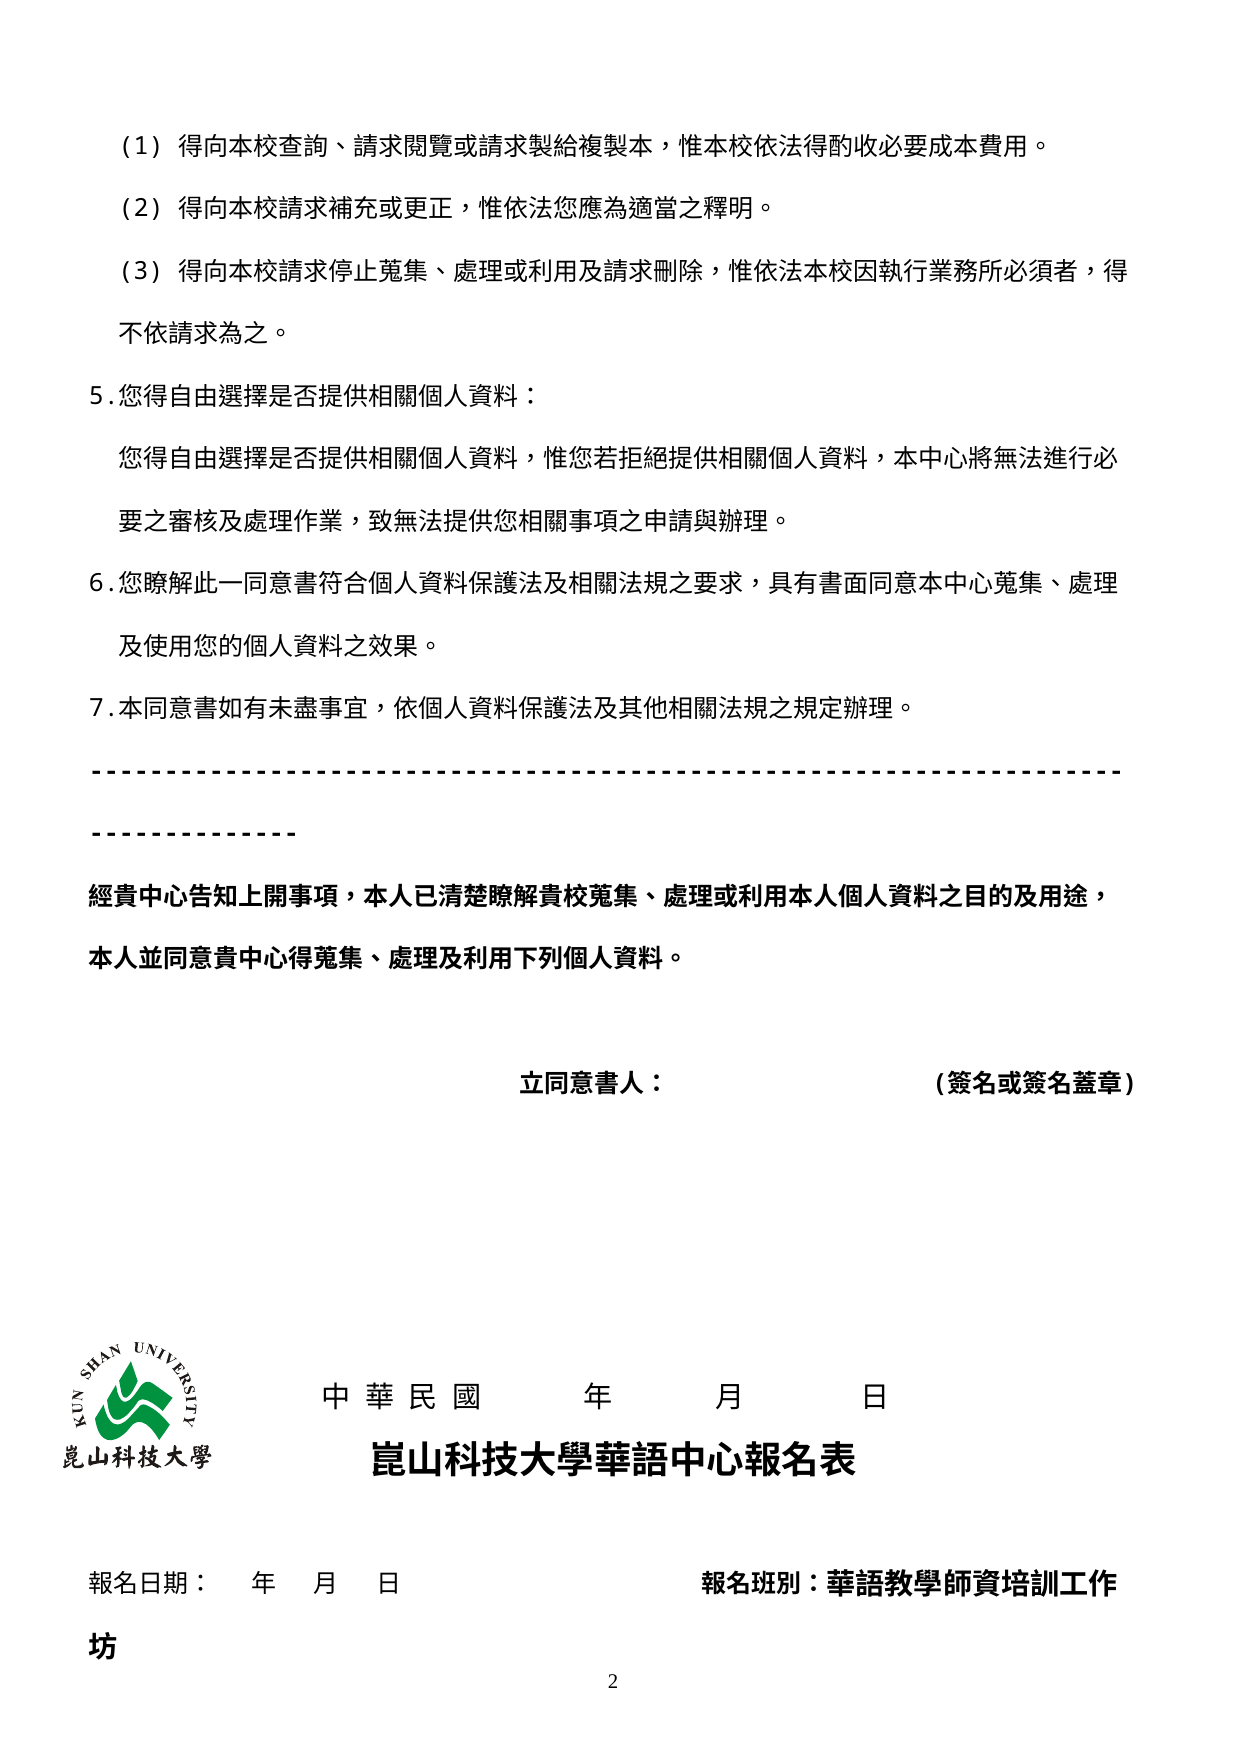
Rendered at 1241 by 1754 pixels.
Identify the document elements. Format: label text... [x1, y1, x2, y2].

text 崑山科技大學華語中心報名表 [89, 1415, 1137, 1478]
text 報名日期： 年 月 日 報名班別：華語教學師資培訓工作坊 [89, 1540, 1137, 1665]
text 中 華 民 國 年 月 日 [74, 1353, 1137, 1415]
text 6.您瞭解此一同意書符合個人資料保護法及相關法規之要求，具有書面同意本中心蒐集、處理及使用您的個人資料之效果。 [89, 540, 1137, 665]
text 7.本同意書如有未盡事宜，依個人資料保護法及其他相關法規之規定辦理。 [89, 665, 1137, 728]
text 立同意書人： (簽名或簽名蓋章) [89, 1040, 1137, 1103]
text 5.您得自由選擇是否提供相關個人資料： [89, 353, 1137, 415]
text 您得自由選擇是否提供相關個人資料，惟您若拒絕提供相關個人資料，本中心將無法進行必要之審核及處理作業，致無法提供您相關事項之申請與辦理。 [118, 415, 1137, 540]
text ----------------------------------------------------------------------------------- [89, 728, 1137, 853]
text 經貴中心告知上開事項，本人已清楚瞭解貴校蒐集、處理或利用本人個人資料之目的及用途，本人並同意貴中心得蒐集、處理及利用下列個人資料。 [89, 853, 1137, 978]
text (2) 得向本校請求補充或更正，惟依法您應為適當之釋明。 [103, 165, 1137, 228]
text (3) 得向本校請求停止蒐集、處理或利用及請求刪除，惟依法本校因執行業務所必須者，得不依請求為之。 [118, 228, 1137, 353]
text (1) 得向本校查詢、請求閱覽或請求製給複製本，惟本校依法得酌收必要成本費用。 [103, 103, 1137, 165]
